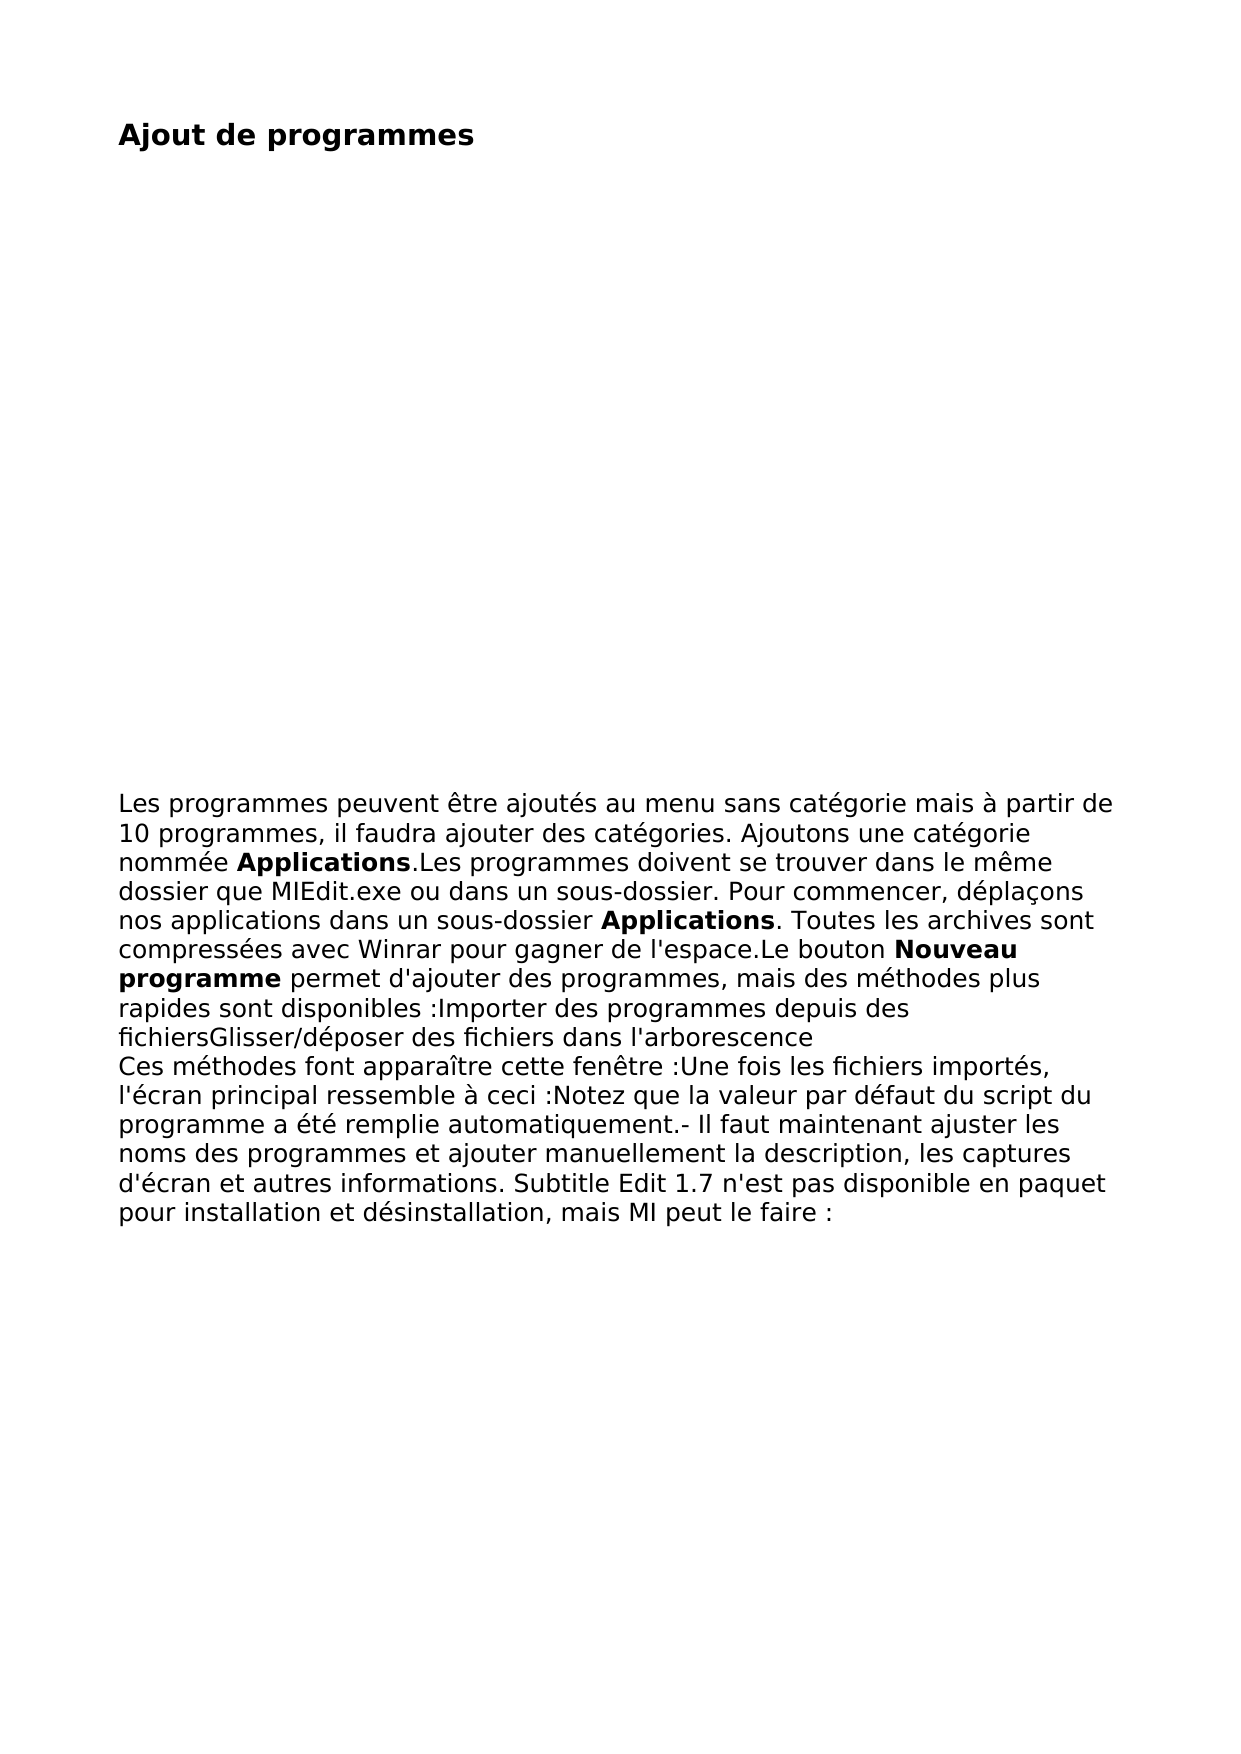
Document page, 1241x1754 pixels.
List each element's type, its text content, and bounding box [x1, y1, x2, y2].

subtitle Ajout de programmes [118, 118, 1122, 152]
text Les programmes peuvent être ajoutés au menu sans catégorie mais à partir de 10 programmes, il faudra ajouter des catégories. Ajoutons une catégorie nommée Applications.Les programmes doivent se trouver dans le même dossier que MIEdit.exe ou dans un sous-dossier. Pour commencer, déplaçons nos applications dans un sous-dossier Applications. Toutes les archives sont compressées avec Winrar pour gagner de l'espace.Le bouton Nouveau programme permet d'ajouter des programmes, mais des méthodes plus rapides sont disponibles :Importer des programmes depuis des fichiersGlisser/déposer des fichiers dans l'arborescence Ces méthodes font apparaître cette fenêtre :Une fois les fichiers importés, l'écran principal ressemble à ceci :Notez que la valeur par défaut du script du programme a été remplie automatiquement.- Il faut maintenant ajuster les noms des programmes et ajouter manuellement la description, les captures d'écran et autres informations. Subtitle Edit 1.7 n'est pas disponible en paquet pour installation et désinstallation, mais MI peut le faire : [118, 164, 1122, 1227]
